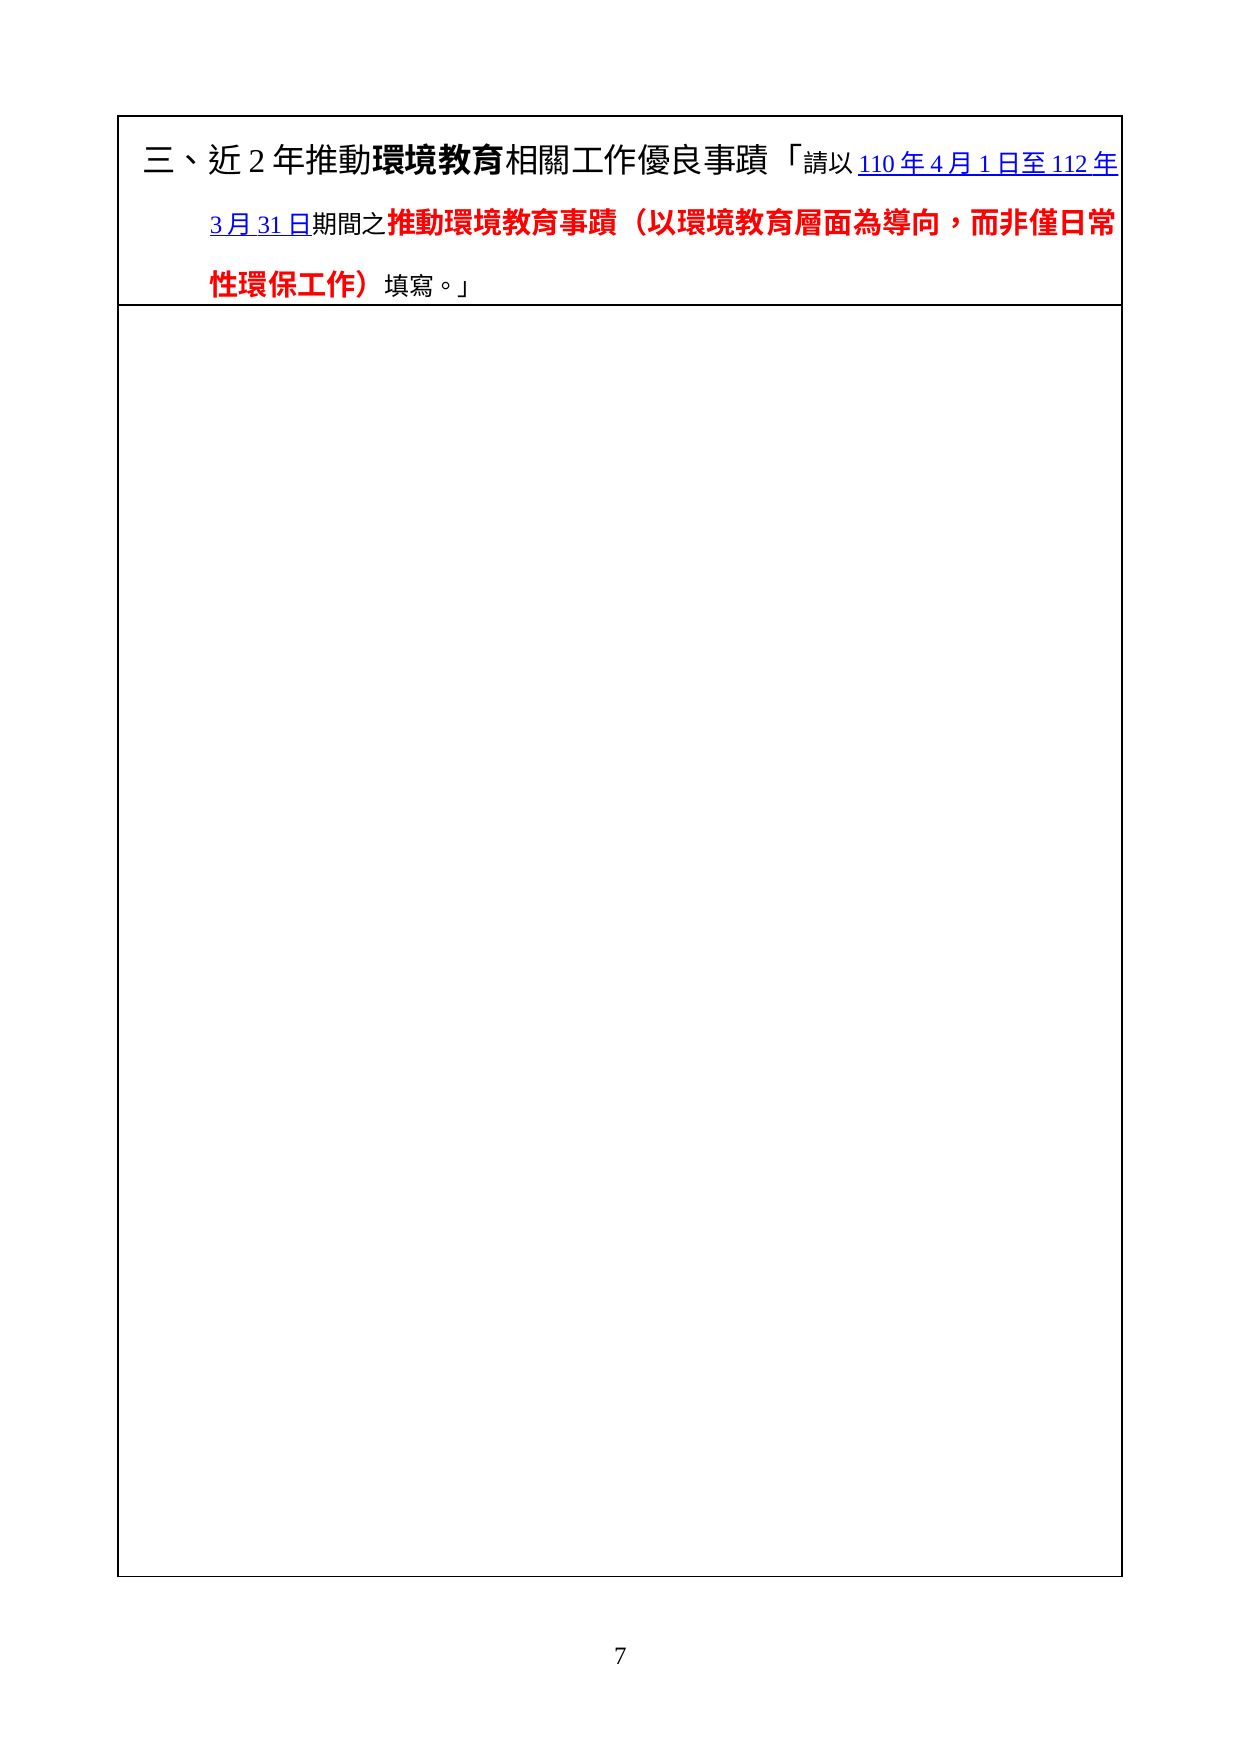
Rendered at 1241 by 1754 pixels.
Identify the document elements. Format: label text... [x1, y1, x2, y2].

table_cell [119, 306, 1121, 1576]
table_header 三、近2年推動環境教育相關工作優良事蹟「請以110年4月1日至112年3月31日期間之推動環境教育事蹟（以環境教育層面為導向，而非僅日常性環保工作）填寫。」 [119, 117, 1121, 304]
